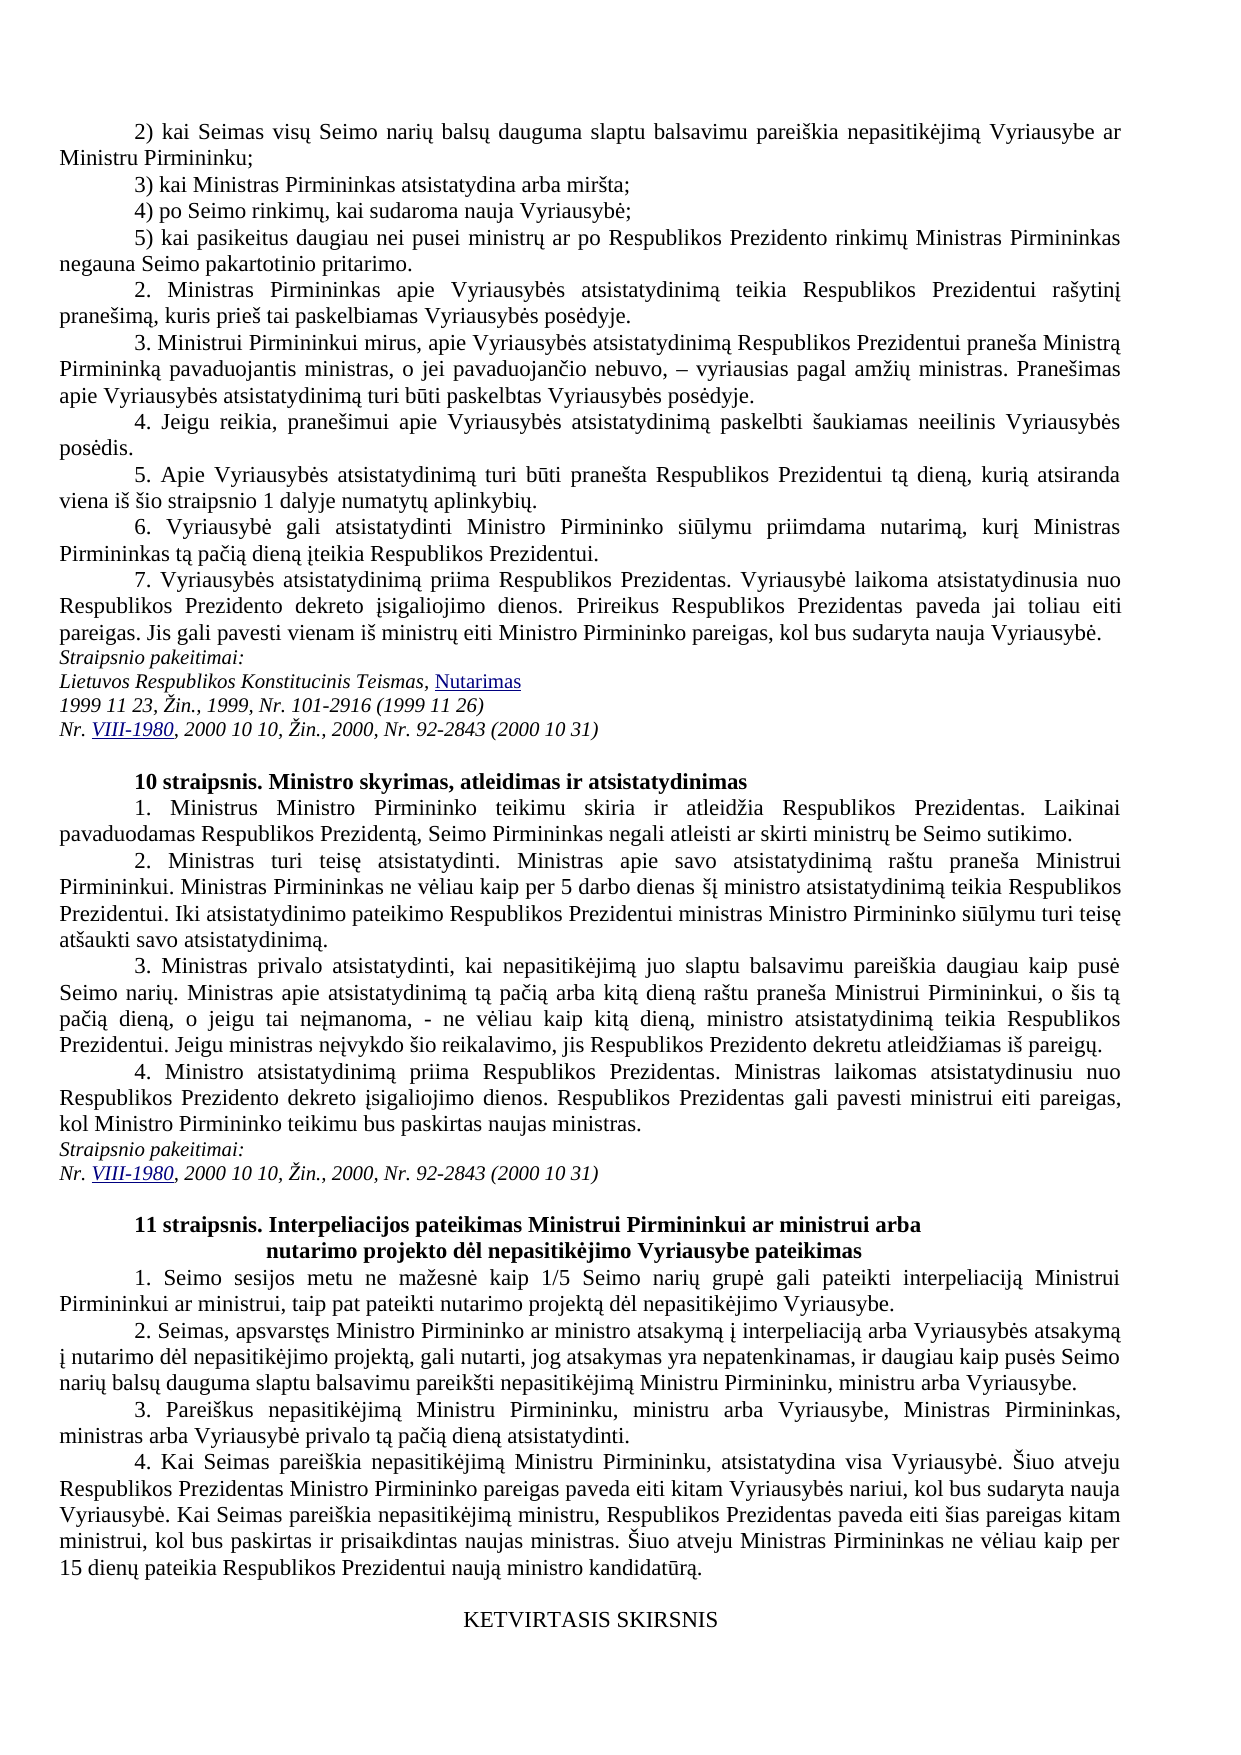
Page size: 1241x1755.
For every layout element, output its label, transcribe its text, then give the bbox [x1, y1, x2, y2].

text 11 straipsnis. Interpeliacijos pateikimas Ministrui Pirmininkui ar ministrui arba [134, 1211, 1122, 1238]
text Nr. VIII-1980, 2000 10 10, Žin., 2000, Nr. 92-2843 (2000 10 31) [59, 717, 1122, 741]
text Nr. VIII-1980, 2000 10 10, Žin., 2000, Nr. 92-2843 (2000 10 31) [59, 1161, 1122, 1185]
text 3. Pareiškus nepasitikėjimą Ministru Pirmininku, ministru arba Vyriausybe, Ministras Pirmininkas, ministras arba Vyriausybė privalo tą pačią dieną atsistatydinti. [59, 1396, 1122, 1448]
text Lietuvos Respublikos Konstitucinis Teismas, Nutarimas [59, 669, 1122, 693]
text 2. Ministras Pirmininkas apie Vyriausybės atsistatydinimą teikia Respublikos Prezidentui rašytinį pranešimą, kuris prieš tai paskelbiamas Vyriausybės posėdyje. [59, 276, 1122, 329]
text 4. Jeigu reikia, pranešimui apie Vyriausybės atsistatydinimą paskelbti šaukiamas neeilinis Vyriausybės posėdis. [59, 408, 1122, 461]
text Straipsnio pakeitimai: [59, 1137, 1122, 1161]
text 1. Seimo sesijos metu ne mažesnė kaip 1/5 Seimo narių grupė gali pateikti interpeliaciją Ministrui Pirmininkui ar ministrui, taip pat pateikti nutarimo projektą dėl nepasitikėjimo Vyriausybe. [59, 1264, 1122, 1317]
text 3. Ministrui Pirmininkui mirus, apie Vyriausybės atsistatydinimą Respublikos Prezidentui praneša Ministrą Pirmininką pavaduojantis ministras, o jei pavaduojančio nebuvo, – vyriausias pagal amžių ministras. Pranešimas apie Vyriausybės atsistatydinimą turi būti paskelbtas Vyriausybės posėdyje. [59, 329, 1122, 408]
text 4. Ministro atsistatydinimą priima Respublikos Prezidentas. Ministras laikomas atsistatydinusiu nuo Respublikos Prezidento dekreto įsigaliojimo dienos. Respublikos Prezidentas gali pavesti ministrui eiti pareigas, kol Ministro Pirmininko teikimu bus paskirtas naujas ministras. [59, 1058, 1122, 1137]
text 1999 11 23, Žin., 1999, Nr. 101-2916 (1999 11 26) [59, 693, 1122, 717]
text Straipsnio pakeitimai: [59, 645, 1122, 669]
text 5. Apie Vyriausybės atsistatydinimą turi būti pranešta Respublikos Prezidentui tą dieną, kurią atsiranda viena iš šio straipsnio 1 dalyje numatytų aplinkybių. [59, 461, 1122, 513]
text 4) po Seimo rinkimų, kai sudaroma nauja Vyriausybė; [59, 197, 1122, 223]
text 2. Ministras turi teisę atsistatydinti. Ministras apie savo atsistatydinimą raštu praneša Ministrui Pirmininkui. Ministras Pirmininkas ne vėliau kaip per 5 darbo dienas šį ministro atsistatydinimą teikia Respublikos Prezidentui. Iki atsistatydinimo pateikimo Respublikos Prezidentui ministras Ministro Pirmininko siūlymu turi teisę atšaukti savo atsistatydinimą. [59, 847, 1122, 952]
text 1. Ministrus Ministro Pirmininko teikimu skiria ir atleidžia Respublikos Prezidentas. Laikinai pavaduodamas Respublikos Prezidentą, Seimo Pirmininkas negali atleisti ar skirti ministrų be Seimo sutikimo. [59, 794, 1122, 847]
text 4. Kai Seimas pareiškia nepasitikėjimą Ministru Pirmininku, atsistatydina visa Vyriausybė. Šiuo atveju Respublikos Prezidentas Ministro Pirmininko pareigas paveda eiti kitam Vyriausybės nariui, kol bus sudaryta nauja Vyriausybė. Kai Seimas pareiškia nepasitikėjimą ministru, Respublikos Prezidentas paveda eiti šias pareigas kitam ministrui, kol bus paskirtas ir prisaikdintas naujas ministras. Šiuo atveju Ministras Pirmininkas ne vėliau kaip per 15 dienų pateikia Respublikos Prezidentui naują ministro kandidatūrą. [59, 1448, 1122, 1580]
text Ketvirtasis skirsnis [59, 1607, 1122, 1633]
text 6. Vyriausybė gali atsistatydinti Ministro Pirmininko siūlymu priimdama nutarimą, kurį Ministras Pirmininkas tą pačią dieną įteikia Respublikos Prezidentui. [59, 513, 1122, 566]
text nutarimo projekto dėl nepasitikėjimo Vyriausybe pateikimas [266, 1238, 1122, 1264]
text 2. Seimas, apsvarstęs Ministro Pirmininko ar ministro atsakymą į interpeliaciją arba Vyriausybės atsakymą į nutarimo dėl nepasitikėjimo projektą, gali nutarti, jog atsakymas yra nepatenkinamas, ir daugiau kaip pusės Seimo narių balsų dauguma slaptu balsavimu pareikšti nepasitikėjimą Ministru Pirmininku, ministru arba Vyriausybe. [59, 1317, 1122, 1396]
text 10 straipsnis. Ministro skyrimas, atleidimas ir atsistatydinimas [59, 768, 1122, 794]
text 3) kai Ministras Pirmininkas atsistatydina arba miršta; [59, 171, 1122, 197]
text 5) kai pasikeitus daugiau nei pusei ministrų ar po Respublikos Prezidento rinkimų Ministras Pirmininkas negauna Seimo pakartotinio pritarimo. [59, 223, 1122, 276]
text 7. Vyriausybės atsistatydinimą priima Respublikos Prezidentas. Vyriausybė laikoma atsistatydinusia nuo Respublikos Prezidento dekreto įsigaliojimo dienos. Prireikus Respublikos Prezidentas paveda jai toliau eiti pareigas. Jis gali pavesti vienam iš ministrų eiti Ministro Pirmininko pareigas, kol bus sudaryta nauja Vyriausybė. [59, 566, 1122, 645]
text 2) kai Seimas visų Seimo narių balsų dauguma slaptu balsavimu pareiškia nepasitikėjimą Vyriausybe ar Ministru Pirmininku; [59, 118, 1122, 171]
text 3. Ministras privalo atsistatydinti, kai nepasitikėjimą juo slaptu balsavimu pareiškia daugiau kaip pusė Seimo narių. Ministras apie atsistatydinimą tą pačią arba kitą dieną raštu praneša Ministrui Pirmininkui, o šis tą pačią dieną, o jeigu tai neįmanoma, - ne vėliau kaip kitą dieną, ministro atsistatydinimą teikia Respublikos Prezidentui. Jeigu ministras neįvykdo šio reikalavimo, jis Respublikos Prezidento dekretu atleidžiamas iš pareigų. [59, 952, 1122, 1058]
